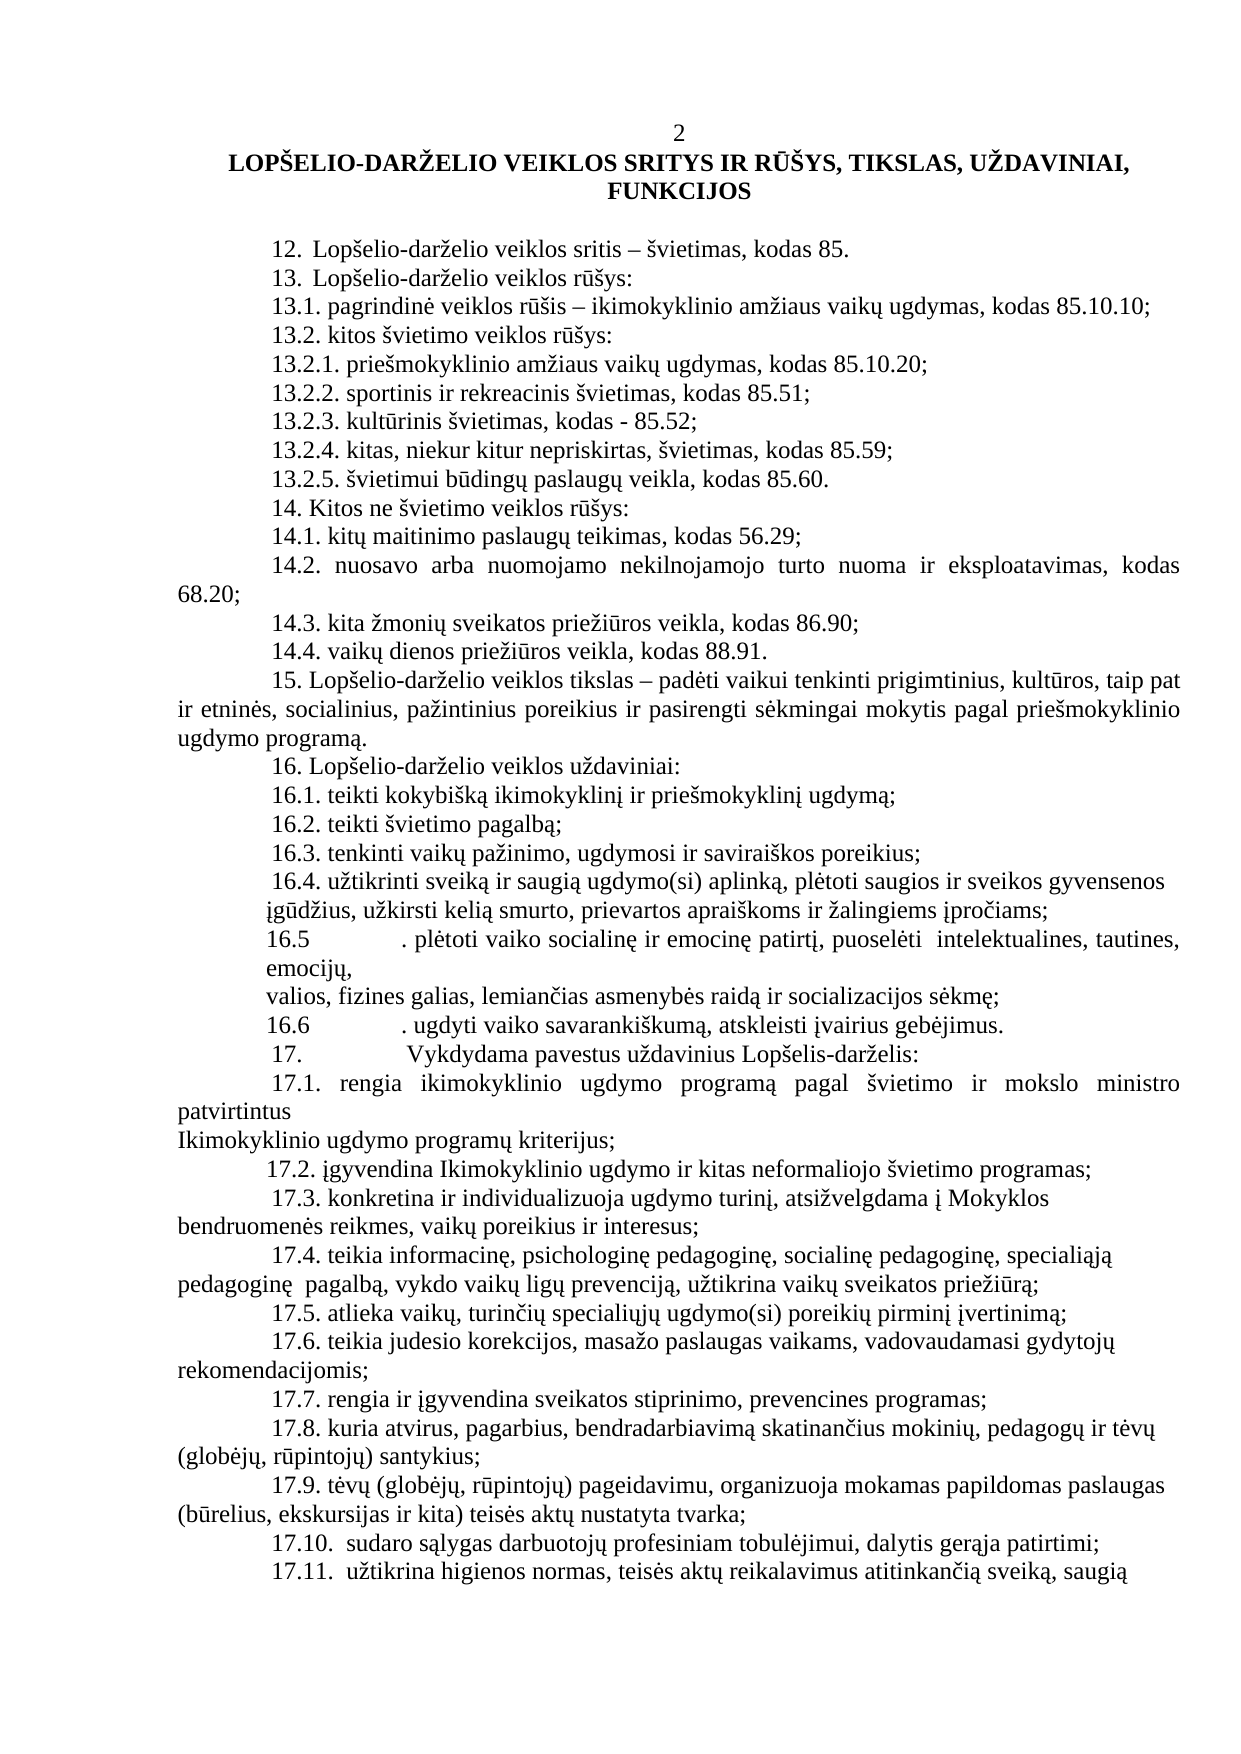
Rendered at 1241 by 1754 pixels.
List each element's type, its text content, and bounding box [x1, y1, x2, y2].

text 17.6. teikia judesio korekcijos, masažo paslaugas vaikams, vadovaudamasi gydytojų [271, 1326, 1181, 1355]
text 14.4. vaikų dienos priežiūros veikla, kodas 88.91. [177, 636, 1181, 665]
text 13.2.3. kultūrinis švietimas, kodas - 85.52; [177, 406, 1181, 435]
text 16. Lopšelio-darželio veiklos uždaviniai: [177, 751, 1181, 780]
text 17. Vykdydama pavestus uždavinius Lopšelis-darželis: [271, 1039, 1181, 1068]
text 16.1. teikti kokybišką ikimokyklinį ir priešmokyklinį ugdymą; [177, 780, 1181, 809]
text 13.2.5. švietimui būdingų paslaugų veikla, kodas 85.60. [177, 464, 1181, 493]
text valios, fizines galias, lemiančias asmenybės raidą ir socializacijos sėkmę; [266, 981, 1181, 1010]
text (būrelius, ekskursijas ir kita) teisės aktų nustatyta tvarka; [177, 1499, 1181, 1528]
text 13.2. kitos švietimo veiklos rūšys: [177, 320, 1181, 349]
text 14.1. kitų maitinimo paslaugų teikimas, kodas 56.29; [177, 521, 1181, 550]
text 17.3. konkretina ir individualizuoja ugdymo turinį, atsižvelgdama į Mokyklos [271, 1183, 1181, 1211]
text 12. Lopšelio-darželio veiklos sritis – švietimas, kodas 85. [177, 234, 1181, 263]
text 16.4. užtikrinti sveiką ir saugią ugdymo(si) aplinką, plėtoti saugios ir sveikos gyvensenos [271, 866, 1181, 895]
text 17.4. teikia informacinę, psichologinę pedagoginę, socialinę pedagoginę, specialiąją [271, 1240, 1181, 1269]
text 14. Kitos ne švietimo veiklos rūšys: [177, 493, 1181, 521]
text 17.10. sudaro sąlygas darbuotojų profesiniam tobulėjimui, dalytis gerąja patirtimi; [271, 1528, 1181, 1556]
text pedagoginę pagalbą, vykdo vaikų ligų prevenciją, užtikrina vaikų sveikatos priežiūrą; [177, 1269, 1181, 1298]
text 17.7. rengia ir įgyvendina sveikatos stiprinimo, prevencines programas; [271, 1384, 1181, 1413]
text 16.5 . plėtoti vaiko socialinę ir emocinę patirtį, puoselėti intelektualines, tautines, emocijų, [266, 924, 1181, 981]
text 17.1. rengia ikimokyklinio ugdymo programą pagal švietimo ir mokslo ministro patvirtintus [177, 1068, 1181, 1125]
text 15. Lopšelio-darželio veiklos tikslas – padėti vaikui tenkinti prigimtinius, kultūros, taip pat ir etninės, socialinius, pažintinius poreikius ir pasirengti sėkmingai mokytis pagal priešmokyklinio ugdymo programą. [177, 665, 1181, 751]
text 17.11. užtikrina higienos normas, teisės aktų reikalavimus atitinkančią sveiką, saugią [271, 1556, 1181, 1585]
text 17.8. kuria atvirus, pagarbius, bendradarbiavimą skatinančius mokinių, pedagogų ir tėvų [271, 1413, 1181, 1441]
text 13.2.2. sportinis ir rekreacinis švietimas, kodas 85.51; [177, 378, 1181, 406]
text 17.5. atlieka vaikų, turinčių specialiųjų ugdymo(si) poreikių pirminį įvertinimą; [271, 1298, 1181, 1326]
text Ikimokyklinio ugdymo programų kriterijus; [177, 1125, 1181, 1154]
text įgūdžius, užkirsti kelią smurto, prievartos apraiškoms ir žalingiems įpročiams; [266, 895, 1181, 924]
text 13.1. pagrindinė veiklos rūšis – ikimokyklinio amžiaus vaikų ugdymas, kodas 85.10.10; [177, 291, 1181, 320]
text 16.3. tenkinti vaikų pažinimo, ugdymosi ir saviraiškos poreikius; [271, 838, 1181, 866]
text LOPŠELIO-DARŽELIO VEIKLOS SRITYS IR RŪŠYS, TIKSLAS, UŽDAVINIAI, FUNKCIJOS [177, 148, 1181, 205]
text (globėjų, rūpintojų) santykius; [177, 1441, 1181, 1470]
text 13. Lopšelio-darželio veiklos rūšys: [177, 263, 1181, 291]
text 14.3. kita žmonių sveikatos priežiūros veikla, kodas 86.90; [177, 608, 1181, 636]
text 17.2. įgyvendina Ikimokyklinio ugdymo ir kitas neformaliojo švietimo programas; [177, 1154, 1181, 1183]
text 16.6 . ugdyti vaiko savarankiškumą, atskleisti įvairius gebėjimus. [266, 1010, 1181, 1039]
text 14.2. nuosavo arba nuomojamo nekilnojamojo turto nuoma ir eksploatavimas, kodas 68.20; [177, 550, 1181, 608]
text bendruomenės reikmes, vaikų poreikius ir interesus; [177, 1211, 1181, 1240]
text 17.9. tėvų (globėjų, rūpintojų) pageidavimu, organizuoja mokamas papildomas paslaugas [271, 1470, 1181, 1499]
text 13.2.4. kitas, niekur kitur nepriskirtas, švietimas, kodas 85.59; [177, 435, 1181, 464]
text rekomendacijomis; [177, 1355, 1181, 1384]
text 16.2. teikti švietimo pagalbą; [177, 809, 1181, 838]
text 13.2.1. priešmokyklinio amžiaus vaikų ugdymas, kodas 85.10.20; [177, 349, 1181, 378]
